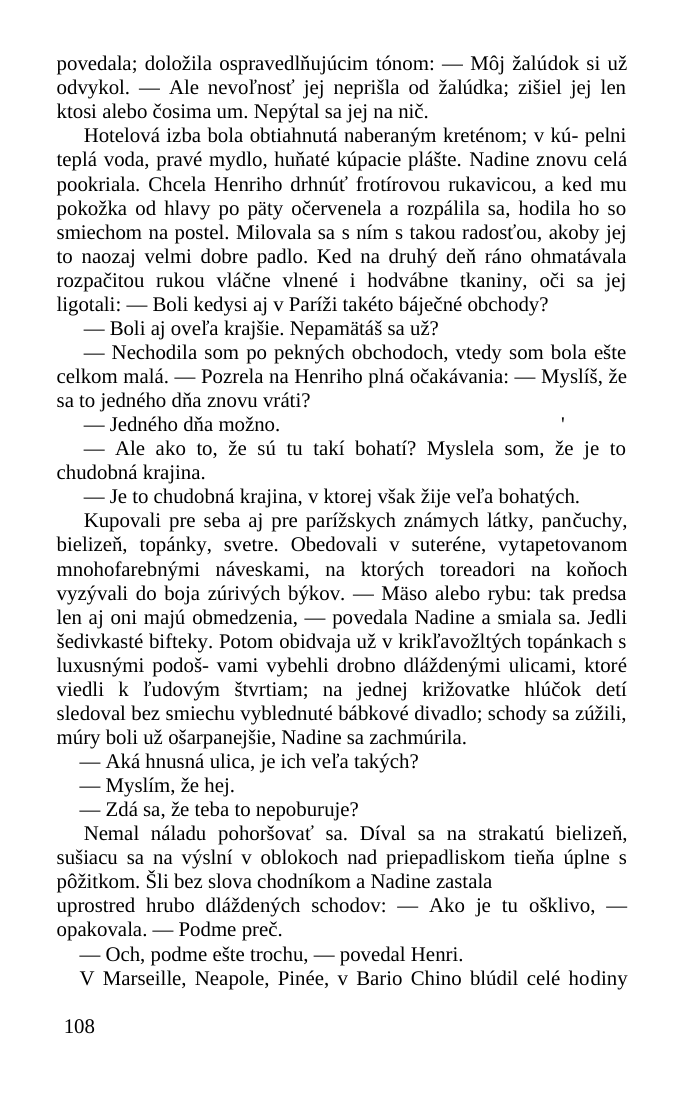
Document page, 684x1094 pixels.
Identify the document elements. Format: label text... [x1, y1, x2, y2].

text — Nechodila som po pekných obchodoch, vtedy som bola ešte celkom malá. — Pozrela na Henriho plná očakávania: — Myslíš, že sa to jedného dňa znovu vráti? [56, 340, 627, 412]
text Kupovali pre seba aj pre parížskych známych látky, pan­čuchy, bielizeň, topánky, svetre. Obedovali v suteréne, vy­tapetovanom mnohofarebnými náveskami, na ktorých torea­dori na koňoch vyzývali do boja zúrivých býkov. — Mäso alebo rybu: tak predsa len aj oni majú obmedzenia, — po­vedala Nadine a smiala sa. Jedli šedivkasté bifteky. Potom obidvaja už v krikľavožltých topánkach s luxusnými podoš- vami vybehli drobno dláždenými ulicami, ktoré viedli k ľu­dovým štvrtiam; na jednej križovatke hlúčok detí sledoval bez smiechu vyblednuté bábkové divadlo; schody sa zúžili, múry boli už ošarpanejšie, Nadine sa zachmúrila. [56, 508, 627, 749]
text uprostred hrubo dláždených schodov: — Ako je tu ošklivo, — opakovala. — Podme preč. [56, 893, 627, 941]
text — Jedného dňa možno. ' [56, 412, 627, 436]
text Hotelová izba bola obtiahnutá naberaným kreténom; v kú- pelni teplá voda, pravé mydlo, huňaté kúpacie plášte. Na­dine znovu celá pookriala. Chcela Henriho drhnúť frotírovou rukavicou, a ked mu pokožka od hlavy po päty očervenela a rozpálila sa, hodila ho so smiechom na postel. Milo­vala sa s ním s takou radosťou, akoby jej to naozaj velmi dobre padlo. Ked na druhý deň ráno ohmatávala rozpačitou rukou vláčne vlnené i hodvábne tkaniny, oči sa jej ligotali: — Boli kedysi aj v Paríži takéto báječné obchody? [56, 123, 627, 316]
text — Aká hnusná ulica, je ich veľa takých? [56, 749, 627, 773]
text — Och, podme ešte trochu, — povedal Henri. [56, 941, 627, 966]
text V Marseille, Neapole, Pinée, v Bario Chino blúdil celé ho­diny [56, 966, 627, 989]
text — Ale ako to, že sú tu takí bohatí? Myslela som, že je to chudobná krajina. [56, 436, 627, 484]
text — Myslím, že hej. [56, 773, 627, 797]
text Nemal náladu pohoršovať sa. Díval sa na strakatú bieli­zeň, sušiacu sa na výslní v oblokoch nad priepadliskom tieňa úplne s pôžitkom. Šli bez slova chodníkom a Nadine zastala [56, 821, 627, 893]
text — Zdá sa, že teba to nepoburuje? [56, 797, 627, 821]
text povedala; doložila ospravedlňujúcim tónom: — Môj žalú­dok si už odvykol. — Ale nevoľnosť jej neprišla od žalúdka; zišiel jej len ktosi alebo čosima um. Nepýtal sa jej na nič. [56, 51, 627, 123]
text — Je to chudobná krajina, v ktorej však žije veľa bohatých. [56, 484, 627, 508]
text — Boli aj oveľa krajšie. Nepamätáš sa už? [56, 316, 627, 340]
